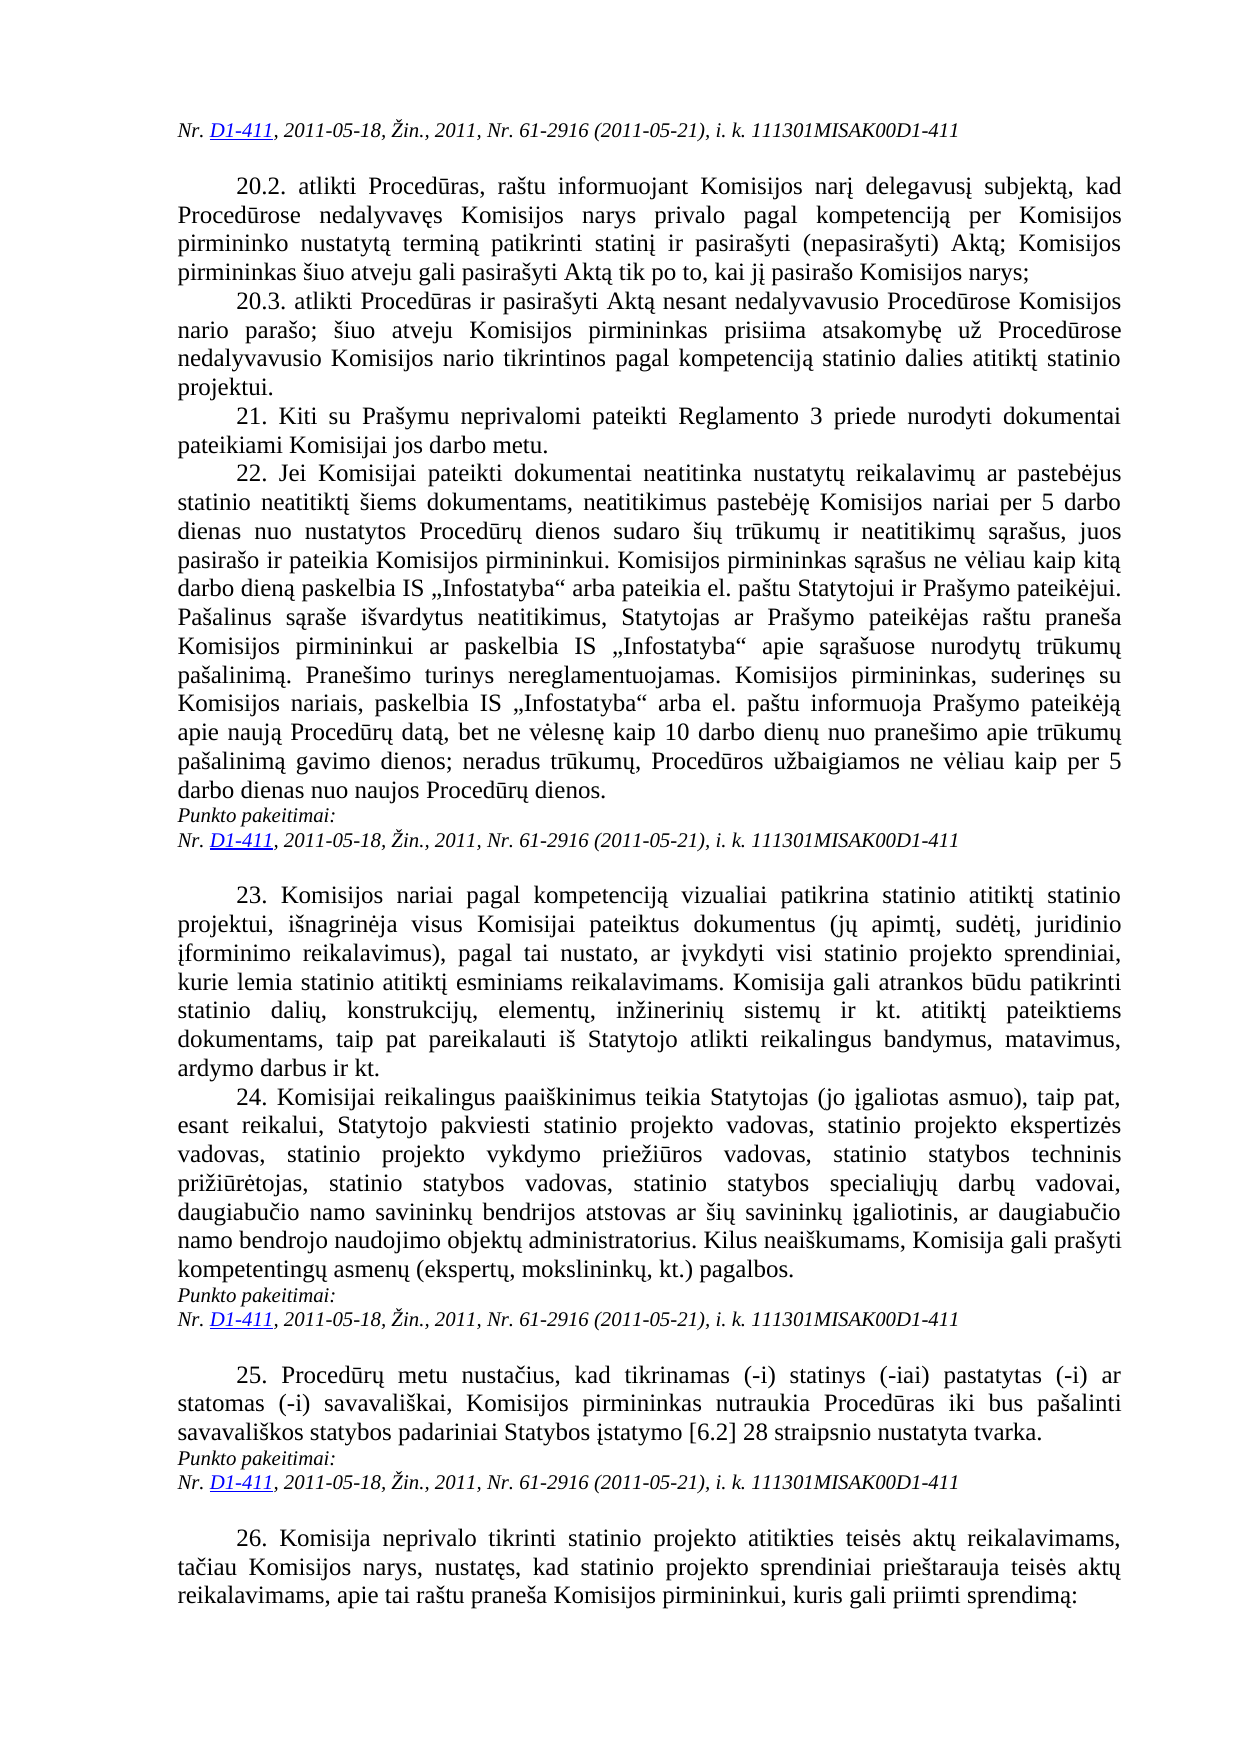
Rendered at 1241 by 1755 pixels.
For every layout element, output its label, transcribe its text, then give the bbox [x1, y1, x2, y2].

text Punkto pakeitimai: [177, 803, 1122, 827]
text Nr. D1-411, 2011-05-18, Žin., 2011, Nr. 61-2916 (2011-05-21), i. k. 111301MISAK00D1-411 [177, 1307, 1122, 1331]
text 25. Procedūrų metu nustačius, kad tikrinamas (-i) statinys (-iai) pastatytas (-i) ar statomas (-i) savavališkai, Komisijos pirmininkas nutraukia Procedūras iki bus pašalinti savavališkos statybos padariniai Statybos įstatymo [6.2] 28 straipsnio nustatyta tvarka. [177, 1360, 1122, 1446]
text 20.3. atlikti Procedūras ir pasirašyti Aktą nesant nedalyvavusio Procedūrose Komisijos nario parašo; šiuo atveju Komisijos pirmininkas prisiima atsakomybę už Procedūrose nedalyvavusio Komisijos nario tikrintinos pagal kompetenciją statinio dalies atitiktį statinio projektui. [177, 286, 1122, 401]
text Nr. D1-411, 2011-05-18, Žin., 2011, Nr. 61-2916 (2011-05-21), i. k. 111301MISAK00D1-411 [177, 1470, 1122, 1494]
text Nr. D1-411, 2011-05-18, Žin., 2011, Nr. 61-2916 (2011-05-21), i. k. 111301MISAK00D1-411 [177, 827, 1122, 852]
text 24. Komisijai reikalingus paaiškinimus teikia Statytojas (jo įgaliotas asmuo), taip pat, esant reikalui, Statytojo pakviesti statinio projekto vadovas, statinio projekto ekspertizės vadovas, statinio projekto vykdymo priežiūros vadovas, statinio statybos techninis prižiūrėtojas, statinio statybos vadovas, statinio statybos specialiųjų darbų vadovai, daugiabučio namo savininkų bendrijos atstovas ar šių savininkų įgaliotinis, ar daugiabučio namo bendrojo naudojimo objektų administratorius. Kilus neaiškumams, Komisija gali prašyti kompetentingų asmenų (ekspertų, mokslininkų, kt.) pagalbos. [177, 1082, 1122, 1283]
text 22. Jei Komisijai pateikti dokumentai neatitinka nustatytų reikalavimų ar pastebėjus statinio neatitiktį šiems dokumentams, neatitikimus pastebėję Komisijos nariai per 5 darbo dienas nuo nustatytos Procedūrų dienos sudaro šių trūkumų ir neatitikimų sąrašus, juos pasirašo ir pateikia Komisijos pirmininkui. Komisijos pirmininkas sąrašus ne vėliau kaip kitą darbo dieną paskelbia IS „Infostatyba“ arba pateikia el. paštu Statytojui ir Prašymo pateikėjui. Pašalinus sąraše išvardytus neatitikimus, Statytojas ar Prašymo pateikėjas raštu praneša Komisijos pirmininkui ar paskelbia IS „Infostatyba“ apie sąrašuose nurodytų trūkumų pašalinimą. Pranešimo turinys nereglamentuojamas. Komisijos pirmininkas, suderinęs su Komisijos nariais, paskelbia IS „Infostatyba“ arba el. paštu informuoja Prašymo pateikėją apie naują Procedūrų datą, bet ne vėlesnę kaip 10 darbo dienų nuo pranešimo apie trūkumų pašalinimą gavimo dienos; neradus trūkumų, Procedūros užbaigiamos ne vėliau kaip per 5 darbo dienas nuo naujos Procedūrų dienos. [177, 458, 1122, 803]
text 26. Komisija neprivalo tikrinti statinio projekto atitikties teisės aktų reikalavimams, tačiau Komisijos narys, nustatęs, kad statinio projekto sprendiniai prieštarauja teisės aktų reikalavimams, apie tai raštu praneša Komisijos pirmininkui, kuris gali priimti sprendimą: [177, 1523, 1122, 1609]
text 21. Kiti su Prašymu neprivalomi pateikti Reglamento 3 priede nurodyti dokumentai pateikiami Komisijai jos darbo metu. [177, 401, 1122, 458]
text 23. Komisijos nariai pagal kompetenciją vizualiai patikrina statinio atitiktį statinio projektui, išnagrinėja visus Komisijai pateiktus dokumentus (jų apimtį, sudėtį, juridinio įforminimo reikalavimus), pagal tai nustato, ar įvykdyti visi statinio projekto sprendiniai, kurie lemia statinio atitiktį esminiams reikalavimams. Komisija gali atrankos būdu patikrinti statinio dalių, konstrukcijų, elementų, inžinerinių sistemų ir kt. atitiktį pateiktiems dokumentams, taip pat pareikalauti iš Statytojo atlikti reikalingus bandymus, matavimus, ardymo darbus ir kt. [177, 880, 1122, 1082]
text Punkto pakeitimai: [177, 1283, 1122, 1307]
text Nr. D1-411, 2011-05-18, Žin., 2011, Nr. 61-2916 (2011-05-21), i. k. 111301MISAK00D1-411 [177, 118, 1122, 142]
text Punkto pakeitimai: [177, 1446, 1122, 1470]
text 20.2. atlikti Procedūras, raštu informuojant Komisijos narį delegavusį subjektą, kad Procedūrose nedalyvavęs Komisijos narys privalo pagal kompetenciją per Komisijos pirmininko nustatytą terminą patikrinti statinį ir pasirašyti (nepasirašyti) Aktą; Komisijos pirmininkas šiuo atveju gali pasirašyti Aktą tik po to, kai jį pasirašo Komisijos narys; [177, 171, 1122, 286]
